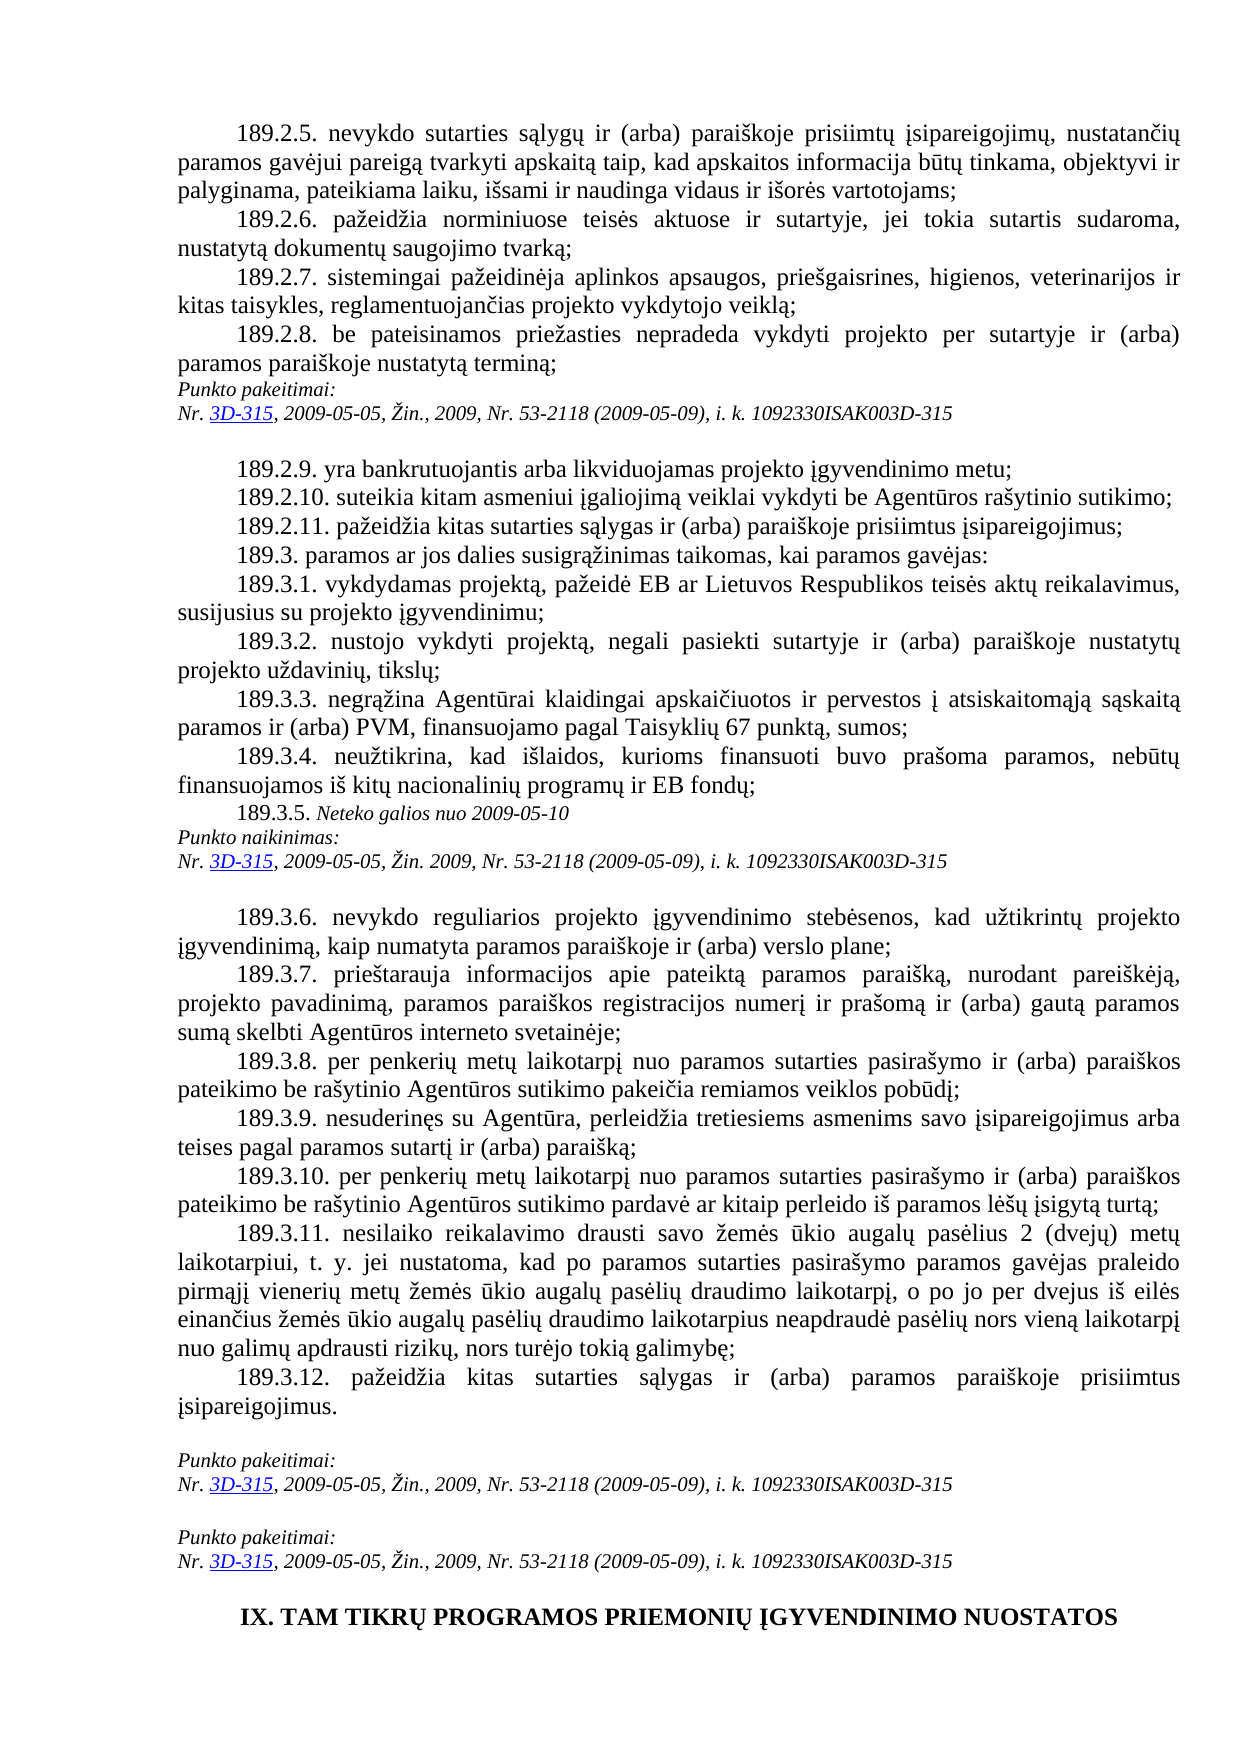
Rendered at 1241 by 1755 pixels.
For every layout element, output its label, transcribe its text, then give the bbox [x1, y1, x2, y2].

text 189.2.6. pažeidžia norminiuose teisės aktuose ir sutartyje, jei tokia sutartis sudaroma, nustatytą dokumentų saugojimo tvarką; [177, 204, 1181, 262]
text 189.2.5. nevykdo sutarties sąlygų ir (arba) paraiškoje prisiimtų įsipareigojimų, nustatančių paramos gavėjui pareigą tvarkyti apskaitą taip, kad apskaitos informacija būtų tinkama, objektyvi ir palyginama, pateikiama laiku, išsami ir naudinga vidaus ir išorės vartotojams; [177, 118, 1181, 204]
text IX. TAM TIKRŲ PROGRAMOS PRIEMONIŲ ĮGYVENDINIMO NUOSTATOS [177, 1602, 1181, 1631]
text Punkto pakeitimai: [177, 1525, 1181, 1549]
text 189.3.2. nustojo vykdyti projektą, negali pasiekti sutartyje ir (arba) paraiškoje nustatytų projekto uždavinių, tikslų; [177, 626, 1181, 684]
text 189.2.11. pažeidžia kitas sutarties sąlygas ir (arba) paraiškoje prisiimtus įsipareigojimus; [177, 511, 1181, 540]
text 189.3.3. negrąžina Agentūrai klaidingai apskaičiuotos ir pervestos į atsiskaitomąją sąskaitą paramos ir (arba) PVM, finansuojamo pagal Taisyklių 67 punktą, sumos; [177, 684, 1181, 741]
text 189.3.7. prieštarauja informacijos apie pateiktą paramos paraišką, nurodant pareiškėją, projekto pavadinimą, paramos paraiškos registracijos numerį ir prašomą ir (arba) gautą paramos sumą skelbti Agentūros interneto svetainėje; [177, 959, 1181, 1046]
text 189.3.1. vykdydamas projektą, pažeidė EB ar Lietuvos Respublikos teisės aktų reikalavimus, susijusius su projekto įgyvendinimu; [177, 569, 1181, 626]
text Punkto pakeitimai: [177, 377, 1181, 401]
text Nr. 3D-315, 2009-05-05, Žin., 2009, Nr. 53-2118 (2009-05-09), i. k. 1092330ISAK003D-315 [177, 401, 1181, 425]
text 189.2.8. be pateisinamos priežasties nepradeda vykdyti projekto per sutartyje ir (arba) paramos paraiškoje nustatytą terminą; [177, 319, 1181, 377]
text 189.3.6. nevykdo reguliarios projekto įgyvendinimo stebėsenos, kad užtikrintų projekto įgyvendinimą, kaip numatyta paramos paraiškoje ir (arba) verslo plane; [177, 902, 1181, 959]
text 189.3.9. nesuderinęs su Agentūra, perleidžia tretiesiems asmenims savo įsipareigojimus arba teises pagal paramos sutartį ir (arba) paraišką; [177, 1103, 1181, 1161]
text 189.3.8. per penkerių metų laikotarpį nuo paramos sutarties pasirašymo ir (arba) paraiškos pateikimo be rašytinio Agentūros sutikimo pakeičia remiamos veiklos pobūdį; [177, 1046, 1181, 1103]
text 189.3.5. Neteko galios nuo 2009-05-10 [177, 799, 1181, 825]
text 189.3.11. nesilaiko reikalavimo drausti savo žemės ūkio augalų pasėlius 2 (dvejų) metų laikotarpiui, t. y. jei nustatoma, kad po paramos sutarties pasirašymo paramos gavėjas praleido pirmąjį vienerių metų žemės ūkio augalų pasėlių draudimo laikotarpį, o po jo per dvejus iš eilės einančius žemės ūkio augalų pasėlių draudimo laikotarpius neapdraudė pasėlių nors vieną laikotarpį nuo galimų apdrausti rizikų, nors turėjo tokią galimybę; [177, 1218, 1181, 1362]
text Nr. 3D-315, 2009-05-05, Žin., 2009, Nr. 53-2118 (2009-05-09), i. k. 1092330ISAK003D-315 [177, 1549, 1181, 1573]
text Nr. 3D-315, 2009-05-05, Žin. 2009, Nr. 53-2118 (2009-05-09), i. k. 1092330ISAK003D-315 [177, 849, 1181, 873]
text 189.2.7. sistemingai pažeidinėja aplinkos apsaugos, priešgaisrines, higienos, veterinarijos ir kitas taisykles, reglamentuojančias projekto vykdytojo veiklą; [177, 262, 1181, 319]
text 189.3. paramos ar jos dalies susigrąžinimas taikomas, kai paramos gavėjas: [177, 540, 1181, 569]
text 189.3.12. pažeidžia kitas sutarties sąlygas ir (arba) paramos paraiškoje prisiimtus įsipareigojimus. [177, 1362, 1181, 1419]
text 189.3.4. neužtikrina, kad išlaidos, kurioms finansuoti buvo prašoma paramos, nebūtų finansuojamos iš kitų nacionalinių programų ir EB fondų; [177, 741, 1181, 799]
text Nr. 3D-315, 2009-05-05, Žin., 2009, Nr. 53-2118 (2009-05-09), i. k. 1092330ISAK003D-315 [177, 1472, 1181, 1496]
text 189.2.10. suteikia kitam asmeniui įgaliojimą veiklai vykdyti be Agentūros rašytinio sutikimo; [177, 482, 1181, 511]
text Punkto naikinimas: [177, 825, 1181, 849]
text 189.2.9. yra bankrutuojantis arba likviduojamas projekto įgyvendinimo metu; [177, 454, 1181, 482]
text 189.3.10. per penkerių metų laikotarpį nuo paramos sutarties pasirašymo ir (arba) paraiškos pateikimo be rašytinio Agentūros sutikimo pardavė ar kitaip perleido iš paramos lėšų įsigytą turtą; [177, 1161, 1181, 1218]
text Punkto pakeitimai: [177, 1448, 1181, 1472]
